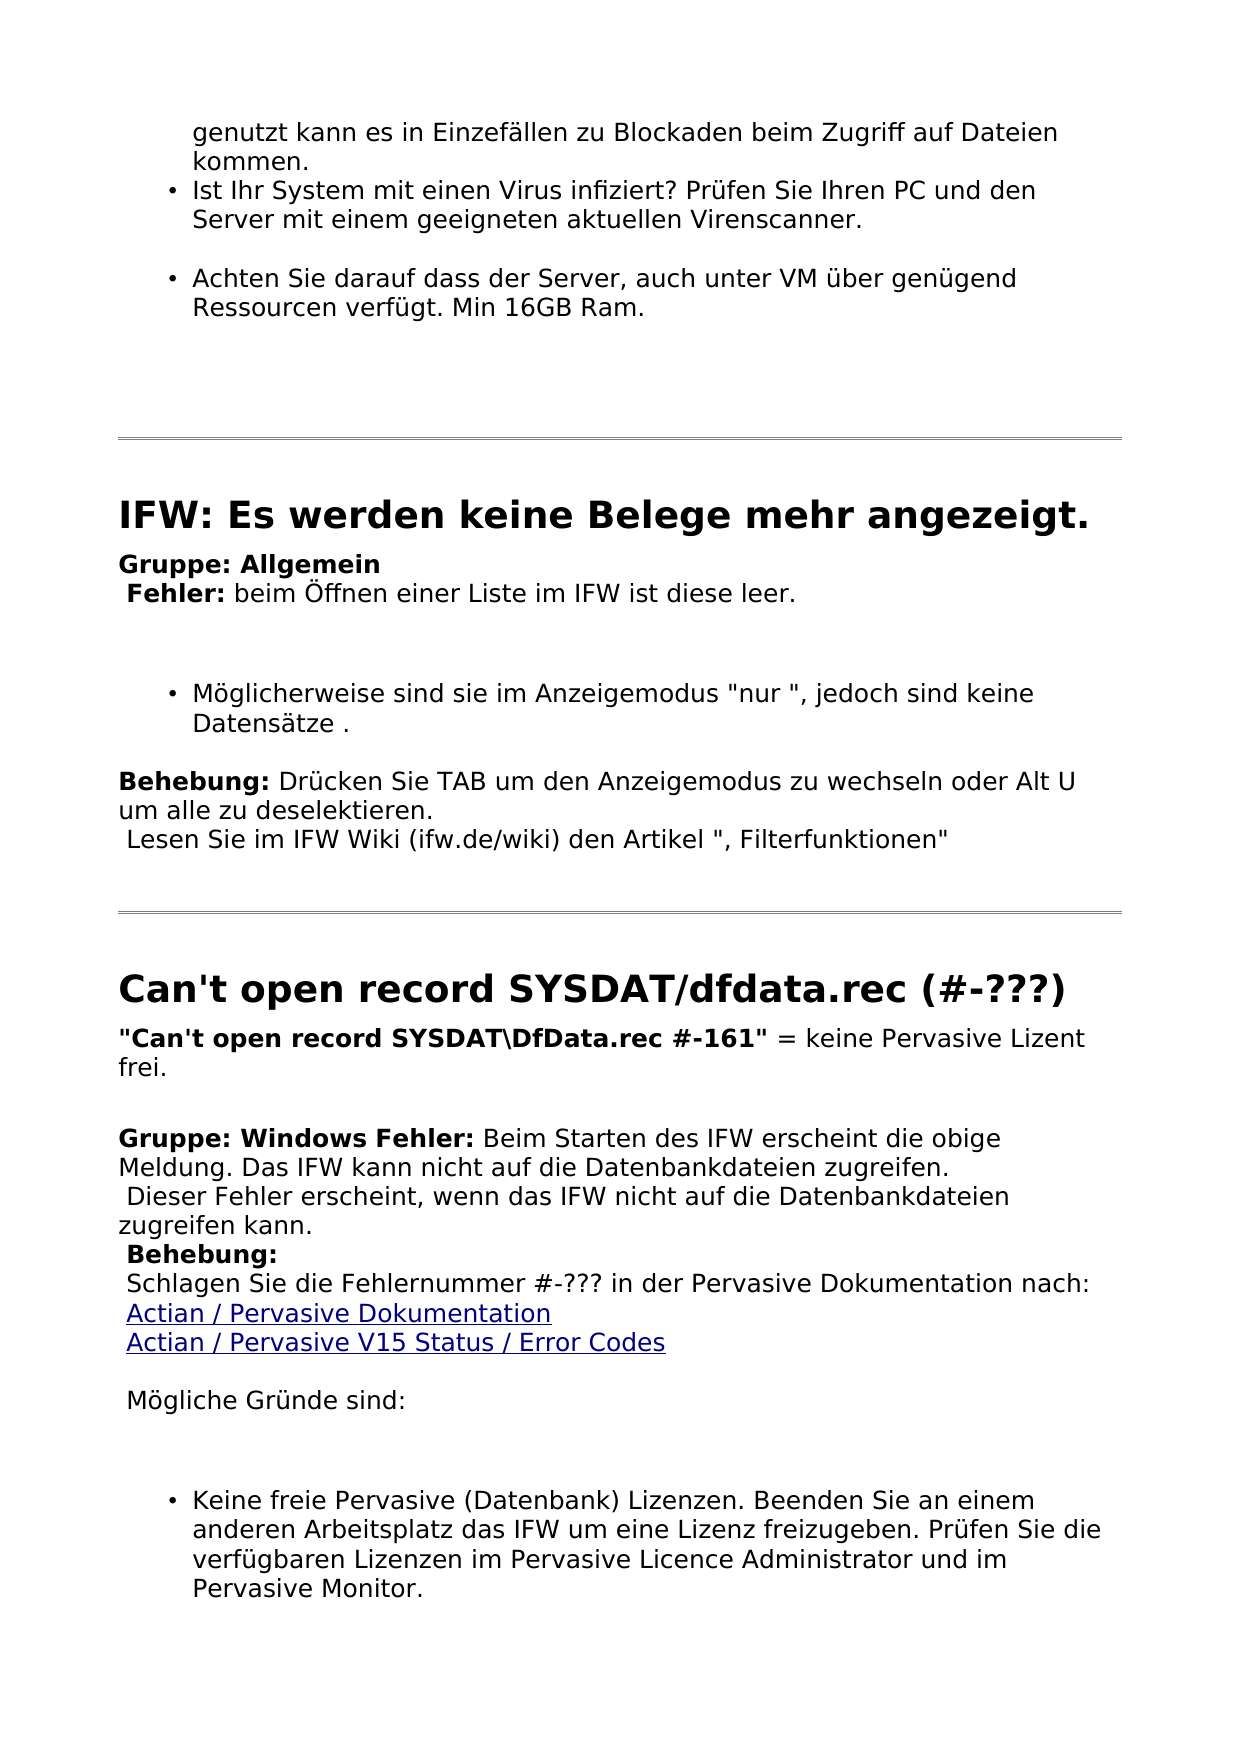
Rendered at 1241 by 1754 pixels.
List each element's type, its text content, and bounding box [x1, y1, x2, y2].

list Ist Ihr System mit einen Virus infiziert? Prüfen Sie Ihren PC und den Server mit einem geeigneten aktuellen Virenscanner. [177, 176, 1122, 264]
subtitle IFW: Es werden keine Belege mehr angezeigt. [118, 494, 1122, 538]
list genutzt kann es in Einzefällen zu Blockaden beim Zugriff auf Dateien kommen. [177, 118, 1122, 176]
list Möglicherweise sind sie im Anzeigemodus "nur ", jedoch sind keine Datensätze . [177, 679, 1122, 767]
text Gruppe: Allgemein Fehler: beim Öffnen einer Liste im IFW ist diese leer. [118, 550, 1122, 638]
list Achten Sie darauf dass der Server, auch unter VM über genügend Ressourcen verfügt. Min 16GB Ram. [177, 264, 1122, 322]
subtitle Can't open record SYSDAT/dfdata.rec (#-???) [118, 968, 1122, 1011]
text "Can't open record SYSDAT\DfData.rec #-161" = keine Pervasive Lizent frei. [118, 1024, 1122, 1111]
text Gruppe: Windows Fehler: Beim Starten des IFW erscheint die obige Meldung. Das IFW kann nicht auf die Datenbankdateien zugreifen. Dieser Fehler erscheint, wenn das IFW nicht auf die Datenbankdateien zugreifen kann. Behebung: Schlagen Sie die Fehlernummer #-??? in der Pervasive Dokumentation nach: Actian / Pervasive Dokumentation Actian / Pervasive V15 Status / Error Codes Mögliche Gründe sind: [118, 1124, 1122, 1444]
list Keine freie Pervasive (Datenbank) Lizenzen. Beenden Sie an einem anderen Arbeitsplatz das IFW um eine Lizenz freizugeben. Prüfen Sie die verfügbaren Lizenzen im Pervasive Licence Administrator und im Pervasive Monitor. [177, 1487, 1122, 1632]
text Behebung: Drücken Sie TAB um den Anzeigemodus zu wechseln oder Alt U um alle zu deselektieren. Lesen Sie im IFW Wiki (ifw.de/wiki) den Artikel ", Filterfunktionen" [118, 767, 1122, 884]
